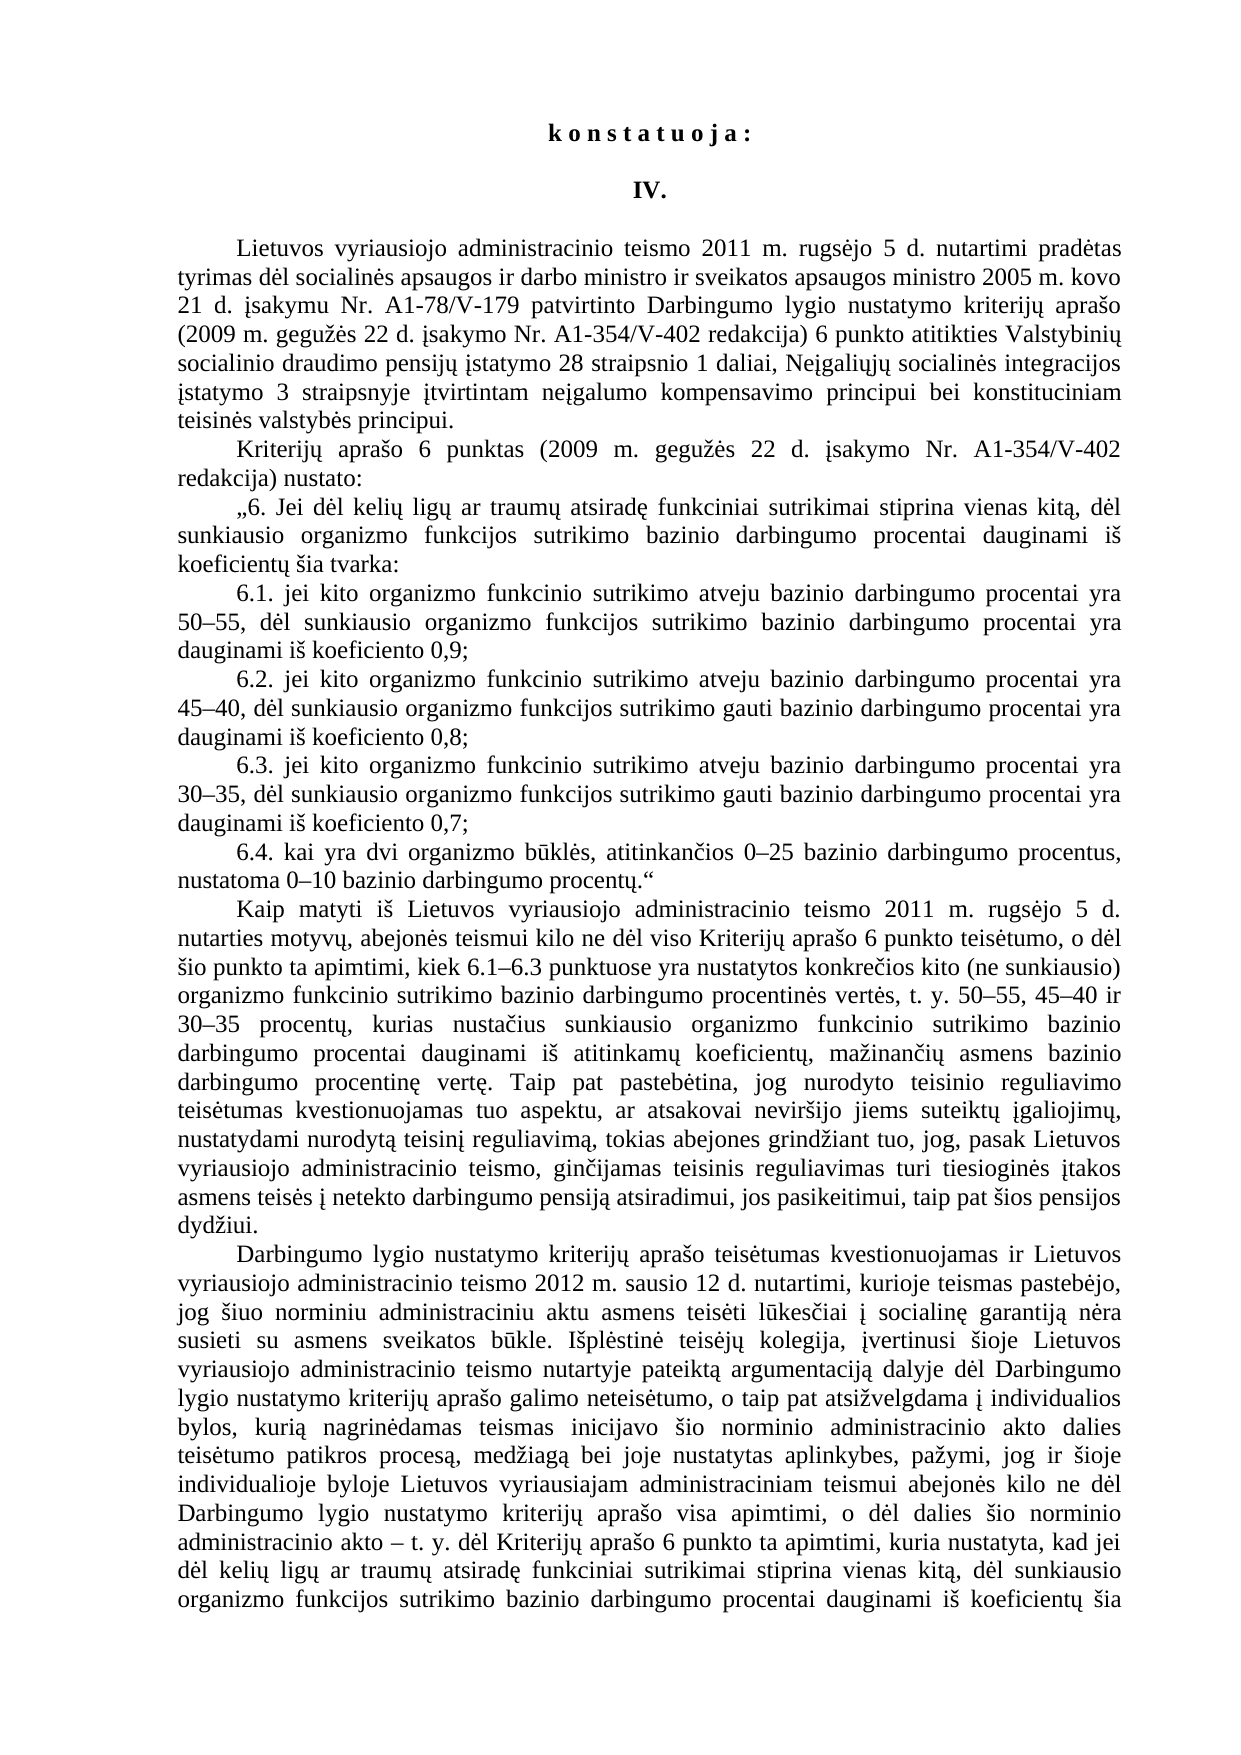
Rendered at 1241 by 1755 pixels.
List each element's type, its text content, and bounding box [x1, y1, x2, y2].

text Darbingumo lygio nustatymo kriterijų aprašo teisėtumas kvestionuojamas ir Lietuvos vyriausiojo administracinio teismo 2012 m. sausio 12 d. nutartimi, kurioje teismas pastebėjo, jog šiuo norminiu administraciniu aktu asmens teisėti lūkesčiai į socialinę garantiją nėra susieti su asmens sveikatos būkle. Išplėstinė teisėjų kolegija, įvertinusi šioje Lietuvos vyriausiojo administracinio teismo nutartyje pateiktą argumentaciją dalyje dėl Darbingumo lygio nustatymo kriterijų aprašo galimo neteisėtumo, o taip pat atsižvelgdama į individualios bylos, kurią nagrinėdamas teismas inicijavo šio norminio administracinio akto dalies teisėtumo patikros procesą, medžiagą bei joje nustatytas aplinkybes, pažymi, jog ir šioje individualioje byloje Lietuvos vyriausiajam administraciniam teismui abejonės kilo ne dėl Darbingumo lygio nustatymo kriterijų aprašo visa apimtimi, o dėl dalies šio norminio administracinio akto – t. y. dėl Kriterijų aprašo 6 punkto ta apimtimi, kuria nustatyta, kad jei dėl kelių ligų ar traumų atsiradę funkciniai sutrikimai stiprina vienas kitą, dėl sunkiausio organizmo funkcijos sutrikimo bazinio darbingumo procentai dauginami iš koeficientų šia [177, 1239, 1122, 1613]
text 6.4. kai yra dvi organizmo būklės, atitinkančios 0–25 bazinio darbingumo procentus, nustatoma 0–10 bazinio darbingumo procentų.“ [177, 837, 1122, 894]
text IV. [177, 176, 1122, 204]
text Lietuvos vyriausiojo administracinio teismo 2011 m. rugsėjo 5 d. nutartimi pradėtas tyrimas dėl socialinės apsaugos ir darbo ministro ir sveikatos apsaugos ministro 2005 m. kovo 21 d. įsakymu Nr. A1-78/V-179 patvirtinto Darbingumo lygio nustatymo kriterijų aprašo (2009 m. gegužės 22 d. įsakymo Nr. A1-354/V-402 redakcija) 6 punkto atitikties Valstybinių socialinio draudimo pensijų įstatymo 28 straipsnio 1 daliai, Neįgaliųjų socialinės integracijos įstatymo 3 straipsnyje įtvirtintam neįgalumo kompensavimo principui bei konstituciniam teisinės valstybės principui. [177, 233, 1122, 434]
text 6.2. jei kito organizmo funkcinio sutrikimo atveju bazinio darbingumo procentai yra 45–40, dėl sunkiausio organizmo funkcijos sutrikimo gauti bazinio darbingumo procentai yra dauginami iš koeficiento 0,8; [177, 664, 1122, 751]
text 6.3. jei kito organizmo funkcinio sutrikimo atveju bazinio darbingumo procentai yra 30–35, dėl sunkiausio organizmo funkcijos sutrikimo gauti bazinio darbingumo procentai yra dauginami iš koeficiento 0,7; [177, 751, 1122, 837]
text Kaip matyti iš Lietuvos vyriausiojo administracinio teismo 2011 m. rugsėjo 5 d. nutarties motyvų, abejonės teismui kilo ne dėl viso Kriterijų aprašo 6 punkto teisėtumo, o dėl šio punkto ta apimtimi, kiek 6.1–6.3 punktuose yra nustatytos konkrečios kito (ne sunkiausio) organizmo funkcinio sutrikimo bazinio darbingumo procentinės vertės, t. y. 50–55, 45–40 ir 30–35 procentų, kurias nustačius sunkiausio organizmo funkcinio sutrikimo bazinio darbingumo procentai dauginami iš atitinkamų koeficientų, mažinančių asmens bazinio darbingumo procentinę vertę. Taip pat pastebėtina, jog nurodyto teisinio reguliavimo teisėtumas kvestionuojamas tuo aspektu, ar atsakovai neviršijo jiems suteiktų įgaliojimų, nustatydami nurodytą teisinį reguliavimą, tokias abejones grindžiant tuo, jog, pasak Lietuvos vyriausiojo administracinio teismo, ginčijamas teisinis reguliavimas turi tiesioginės įtakos asmens teisės į netekto darbingumo pensiją atsiradimui, jos pasikeitimui, taip pat šios pensijos dydžiui. [177, 894, 1122, 1239]
text Kriterijų aprašo 6 punktas (2009 m. gegužės 22 d. įsakymo Nr. A1-354/V-402 redakcija) nustato: [177, 434, 1122, 492]
text k o n s t a t u o j a : [177, 118, 1122, 147]
text 6.1. jei kito organizmo funkcinio sutrikimo atveju bazinio darbingumo procentai yra 50–55, dėl sunkiausio organizmo funkcijos sutrikimo bazinio darbingumo procentai yra dauginami iš koeficiento 0,9; [177, 578, 1122, 664]
text „6. Jei dėl kelių ligų ar traumų atsiradę funkciniai sutrikimai stiprina vienas kitą, dėl sunkiausio organizmo funkcijos sutrikimo bazinio darbingumo procentai dauginami iš koeficientų šia tvarka: [177, 492, 1122, 578]
